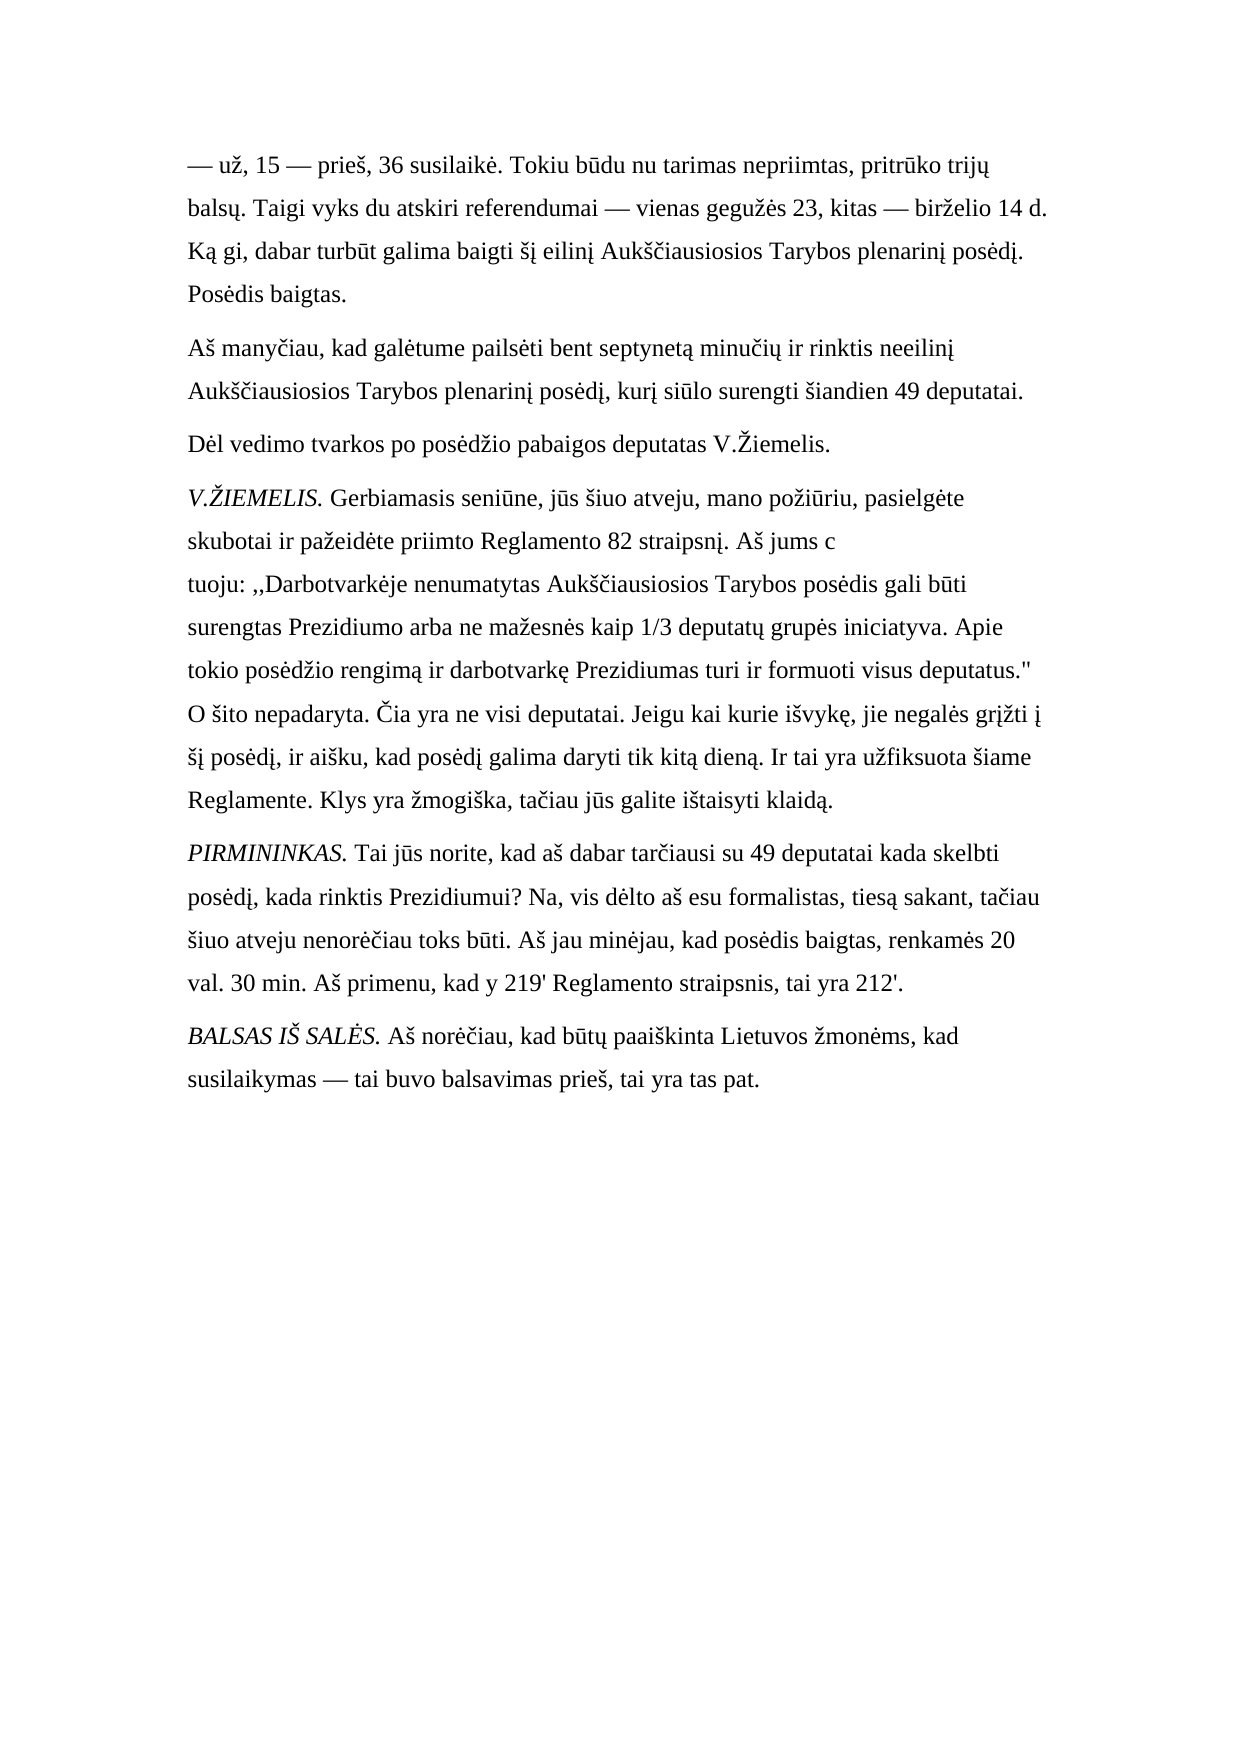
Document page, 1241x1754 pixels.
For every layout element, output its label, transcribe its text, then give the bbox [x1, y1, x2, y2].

text — už, 15 — prieš, 36 susilaikė. Tokiu būdu nu tarimas nepriimtas, pritrūko trijų balsų. Taigi vyks du atskiri referendumai — vienas gegužės 23, kitas — birželio 14 d. Ką gi, dabar turbūt galima baigti šį eilinį Aukščiausiosios Tarybos plenarinį posėdį. Posėdis baigtas. [187, 150, 1053, 308]
text Dėl vedimo tvarkos po posėdžio pabaigos deputatas V.Žiemelis. [187, 429, 1053, 458]
text PIRMININKAS. Tai jūs norite, kad aš dabar tarčiausi su 49 deputatai kada skelbti posėdį, kada rinktis Prezidiumui? Na, vis dėlto aš esu formalistas, tiesą sakant, tačiau šiuo atveju nenorėčiau toks būti. Aš jau minėjau, kad posėdis baigtas, renkamės 20 val. 30 min. Aš primenu, kad y 219' Reglamento straipsnis, tai yra 212'. [187, 838, 1053, 997]
text V.ŽIEMELIS. Gerbiamasis seniūne, jūs šiuo atveju, mano požiūriu, pasielgėte skubotai ir pažeidėte priimto Reglamento 82 straipsnį. Aš jums c tuoju: ,,Darbotvarkėje nenumatytas Aukščiausiosios Tarybos posėdis gali būti surengtas Prezidiumo arba ne mažesnės kaip 1/3 deputatų grupės iniciatyva. Apie tokio posėdžio rengimą ir darbotvarkę Prezidiumas turi ir formuoti visus deputatus." O šito nepadaryta. Čia yra ne visi deputatai. Jeigu kai kurie išvykę, jie negalės grįžti į šį posėdį, ir aišku, kad posėdį galima daryti tik kitą dieną. Ir tai yra užfiksuota šiame Reglamente. Klys yra žmogiška, tačiau jūs galite ištaisyti klaidą. [187, 483, 1053, 814]
text Aš manyčiau, kad galėtume pailsėti bent septynetą minučių ir rinktis neeilinį Aukščiausiosios Tarybos plenarinį posėdį, kurį siūlo surengti šiandien 49 deputatai. [187, 333, 1053, 405]
text BALSAS IŠ SALĖS. Aš norėčiau, kad būtų paaiškinta Lietuvos žmonėms, kad susilaikymas — tai buvo balsavimas prieš, tai yra tas pat. [187, 1021, 1053, 1093]
